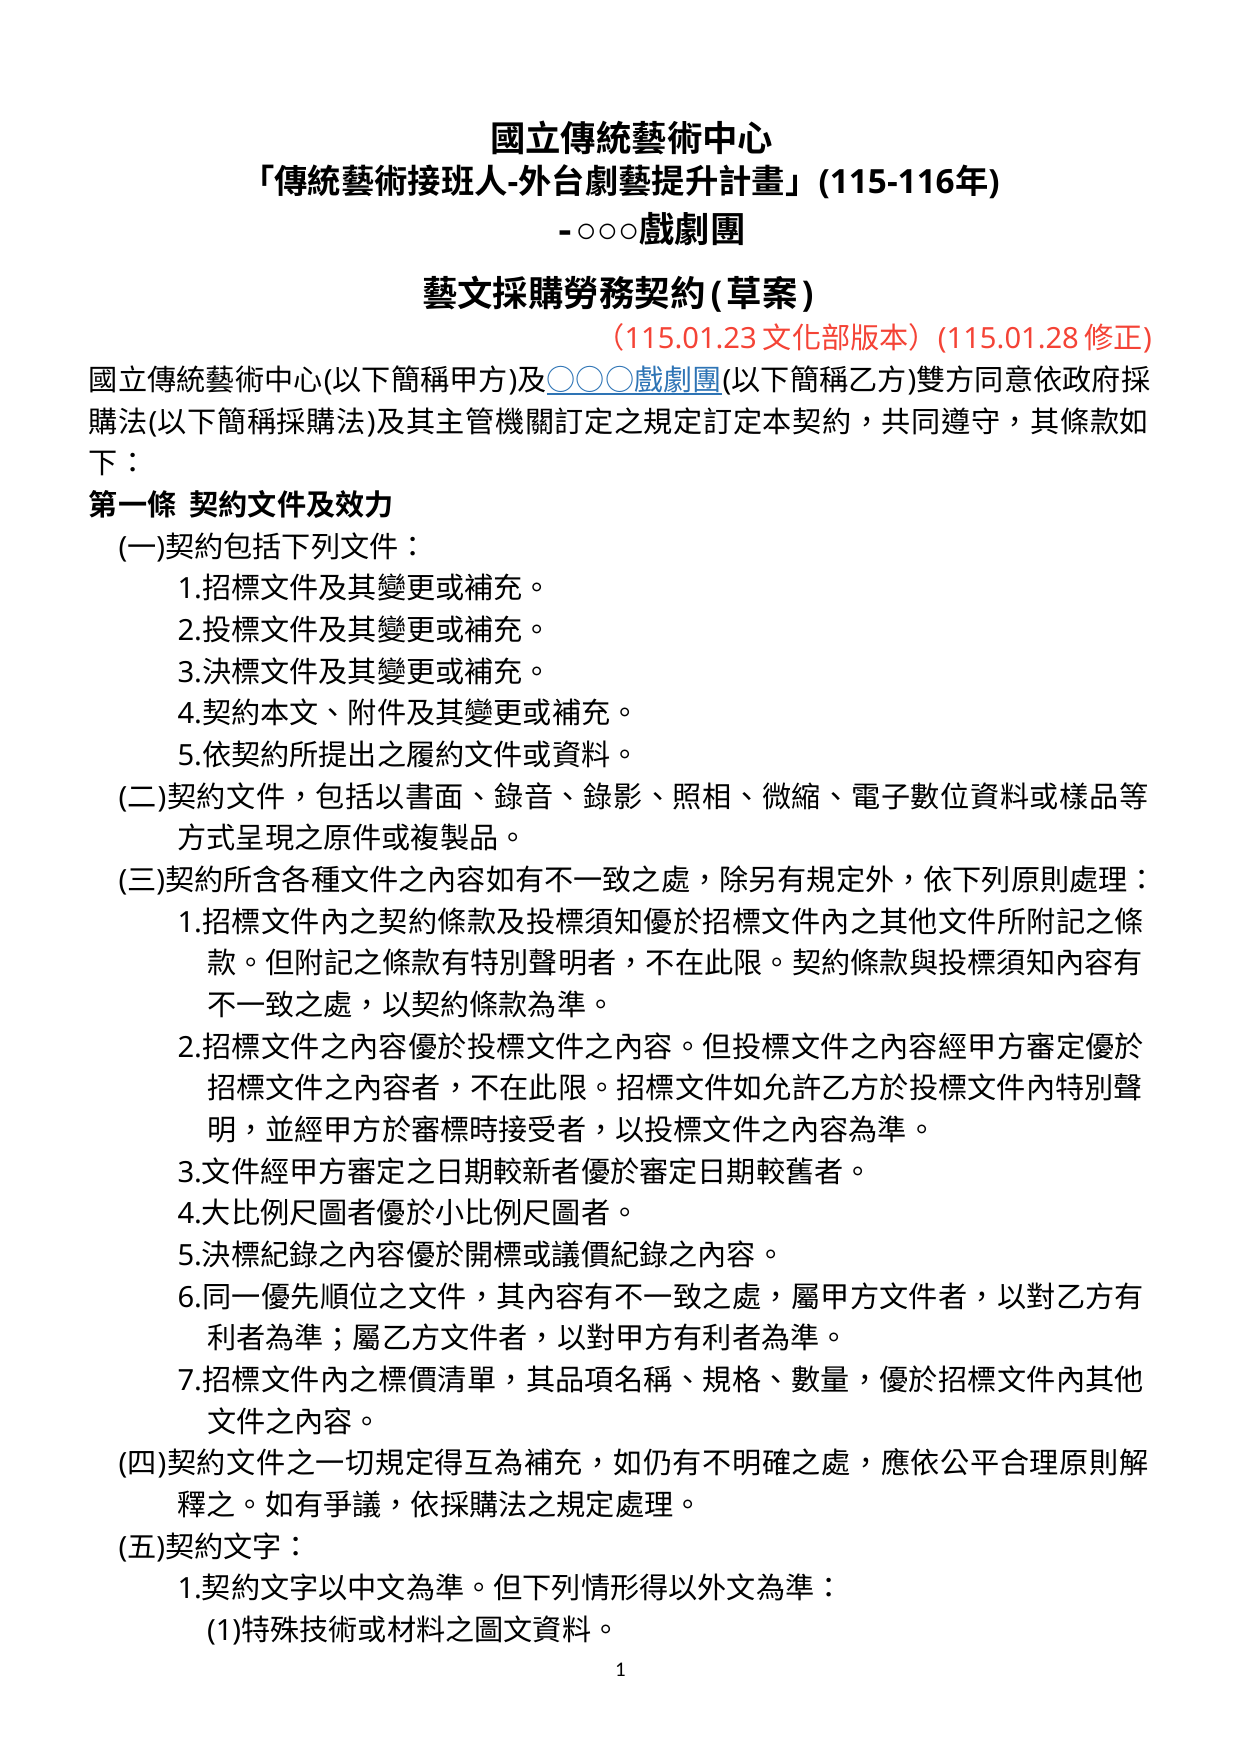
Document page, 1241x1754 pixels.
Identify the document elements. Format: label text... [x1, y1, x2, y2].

text 國立傳統藝術中心(以下簡稱甲方)及○○○戲劇團(以下簡稱乙方)雙方同意依政府採購法(以下簡稱採購法)及其主管機關訂定之規定訂定本契約，共同遵守，其條款如下： [89, 357, 1152, 482]
text （115.01.23文化部版本）(115.01.28修正) [89, 314, 1152, 357]
text 5.依契約所提出之履約文件或資料。 [177, 732, 1146, 774]
text (一)契約包括下列文件： [118, 524, 1152, 565]
text (1)特殊技術或材料之圖文資料。 [207, 1607, 1152, 1649]
text 6.同一優先順位之文件，其內容有不一致之處，屬甲方文件者，以對乙方有利者為準；屬乙方文件者，以對甲方有利者為準。 [177, 1274, 1146, 1357]
text 1.招標文件內之契約條款及投標須知優於招標文件內之其他文件所附記之條款。但附記之條款有特別聲明者，不在此限。契約條款與投標須知內容有不一致之處，以契約條款為準。 [177, 899, 1146, 1024]
text 3.決標文件及其變更或補充。 [177, 649, 1146, 690]
text 2.招標文件之內容優於投標文件之內容。但投標文件之內容經甲方審定優於招標文件之內容者，不在此限。招標文件如允許乙方於投標文件內特別聲明，並經甲方於審標時接受者，以投標文件之內容為準。 [177, 1024, 1146, 1149]
text 5.決標紀錄之內容優於開標或議價紀錄之內容。 [177, 1232, 1146, 1274]
text 3.文件經甲方審定之日期較新者優於審定日期較舊者。 [177, 1149, 1146, 1190]
text (二)契約文件，包括以書面、錄音、錄影、照相、微縮、電子數位資料或樣品等方式呈現之原件或複製品。 [118, 774, 1152, 857]
text 第一條 契約文件及效力 [89, 482, 1152, 524]
text 國立傳統藝術中心 [89, 118, 1152, 160]
text 2.投標文件及其變更或補充。 [177, 607, 1146, 649]
text 藝文採購勞務契約(草案) [89, 273, 1152, 314]
text -○○○戲劇團 [89, 201, 1152, 253]
text 「傳統藝術接班人-外台劇藝提升計畫」(115-116年) [89, 160, 1152, 201]
text (四)契約文件之一切規定得互為補充，如仍有不明確之處，應依公平合理原則解釋之。如有爭議，依採購法之規定處理。 [118, 1440, 1152, 1524]
text 4.大比例尺圖者優於小比例尺圖者。 [177, 1190, 1146, 1232]
text 1.招標文件及其變更或補充。 [177, 565, 1146, 607]
text (三)契約所含各種文件之內容如有不一致之處，除另有規定外，依下列原則處理： [118, 857, 1152, 899]
text 4.契約本文、附件及其變更或補充。 [177, 690, 1146, 732]
text 7.招標文件內之標價清單，其品項名稱、規格、數量，優於招標文件內其他文件之內容。 [177, 1357, 1146, 1440]
text 1.契約文字以中文為準。但下列情形得以外文為準： [177, 1565, 1146, 1607]
text (五)契約文字： [118, 1524, 1152, 1565]
